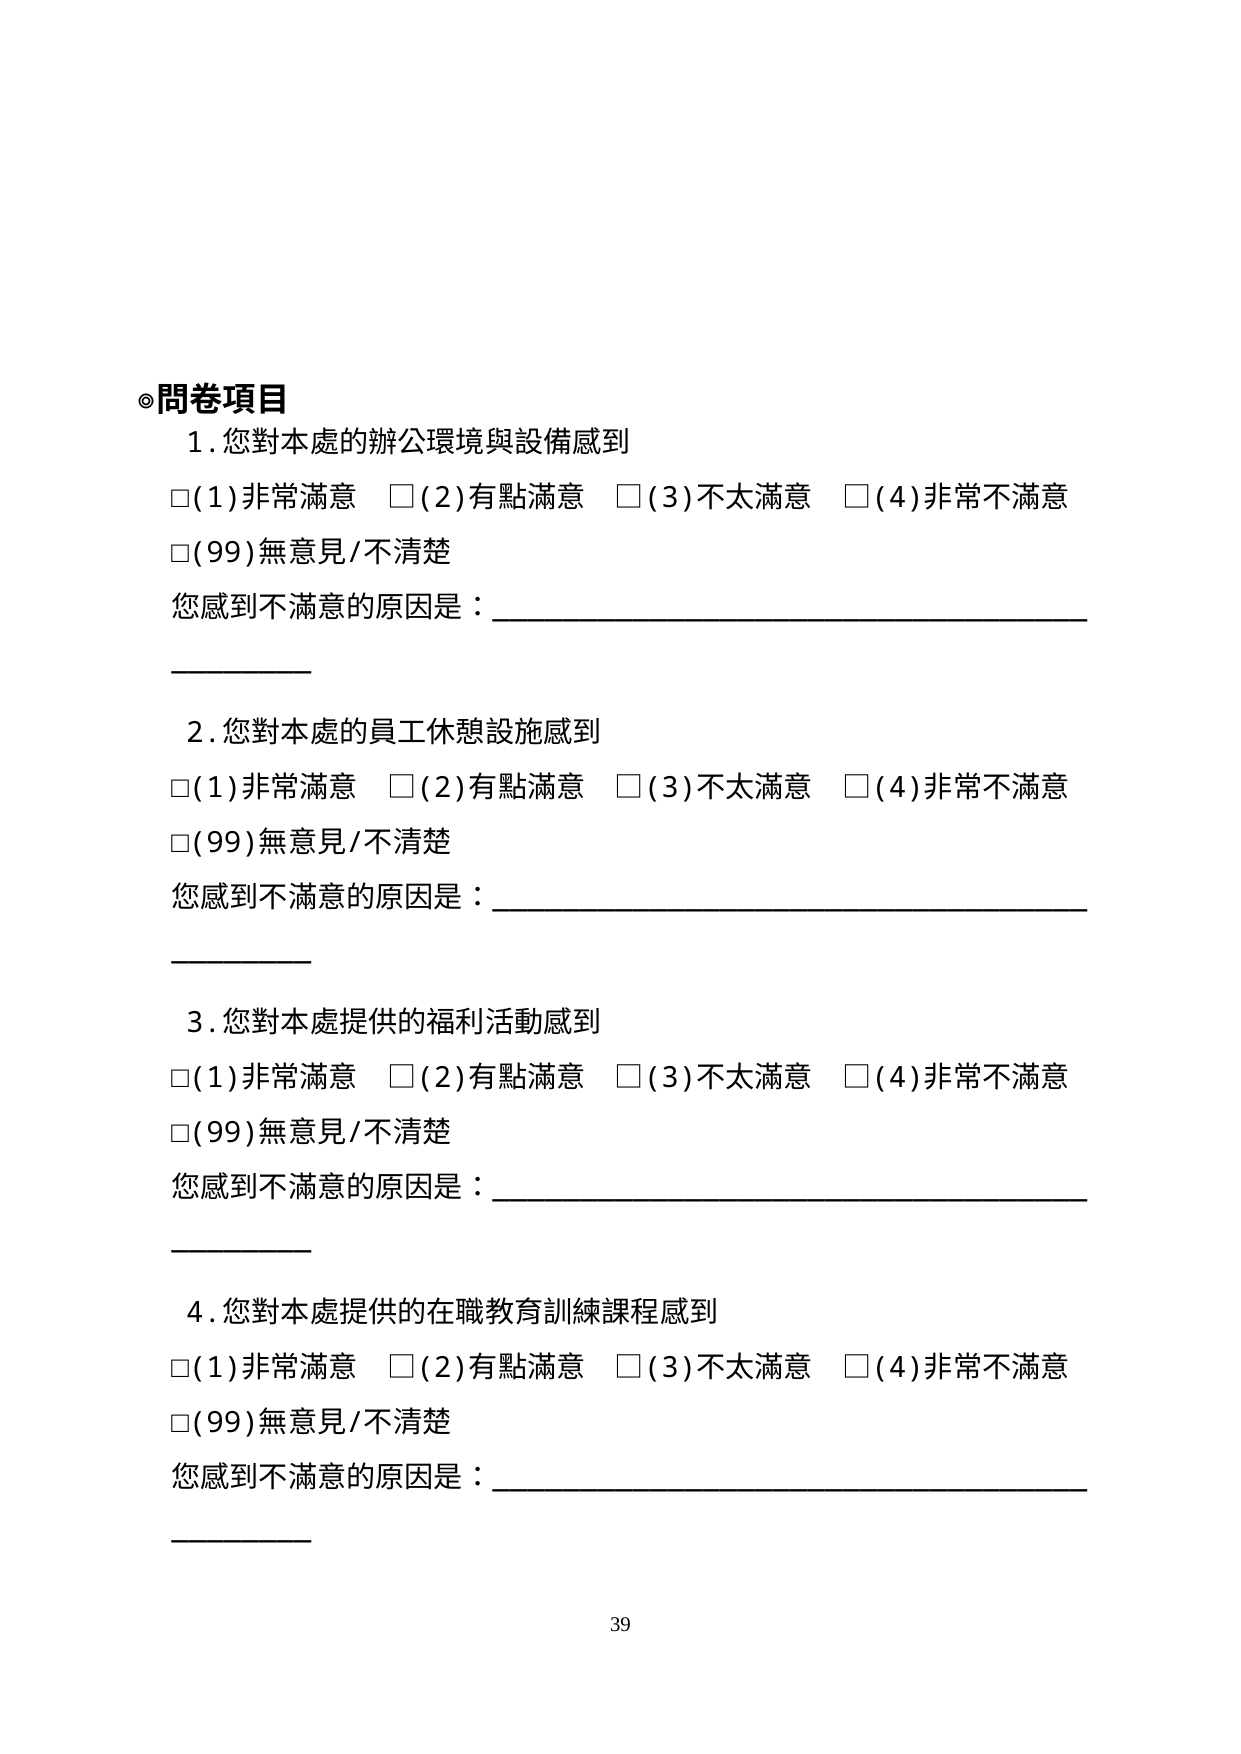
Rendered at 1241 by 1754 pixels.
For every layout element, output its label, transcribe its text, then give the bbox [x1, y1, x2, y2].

text 您感到不滿意的原因是：__________________________________________ [171, 584, 1104, 678]
list 您對本處的辦公環境與設備感到 [186, 418, 1104, 461]
text □(1)非常滿意 □(2)有點滿意 □(3)不太滿意 □(4)非常不滿意 [171, 473, 1104, 516]
text 您感到不滿意的原因是：__________________________________________ [171, 874, 1104, 968]
text □(99)無意見/不清楚 [171, 1108, 1104, 1151]
list 您對本處提供的福利活動感到 [186, 998, 1104, 1041]
text □(1)非常滿意 □(2)有點滿意 □(3)不太滿意 □(4)非常不滿意 [171, 1053, 1104, 1096]
text □(1)非常滿意 □(2)有點滿意 □(3)不太滿意 □(4)非常不滿意 [171, 1343, 1104, 1386]
text 您感到不滿意的原因是：__________________________________________ [171, 1453, 1104, 1547]
list 您對本處的員工休憩設施感到 [186, 708, 1104, 751]
text 您感到不滿意的原因是：__________________________________________ [171, 1163, 1104, 1257]
list 您對本處提供的在職教育訓練課程感到 [186, 1288, 1104, 1331]
text □(99)無意見/不清楚 [171, 818, 1104, 861]
text □(99)無意見/不清楚 [171, 529, 1104, 571]
text ◎問卷項目 [136, 382, 1104, 418]
text □(1)非常滿意 □(2)有點滿意 □(3)不太滿意 □(4)非常不滿意 [166, 763, 1104, 806]
text □(99)無意見/不清楚 [171, 1398, 1104, 1441]
